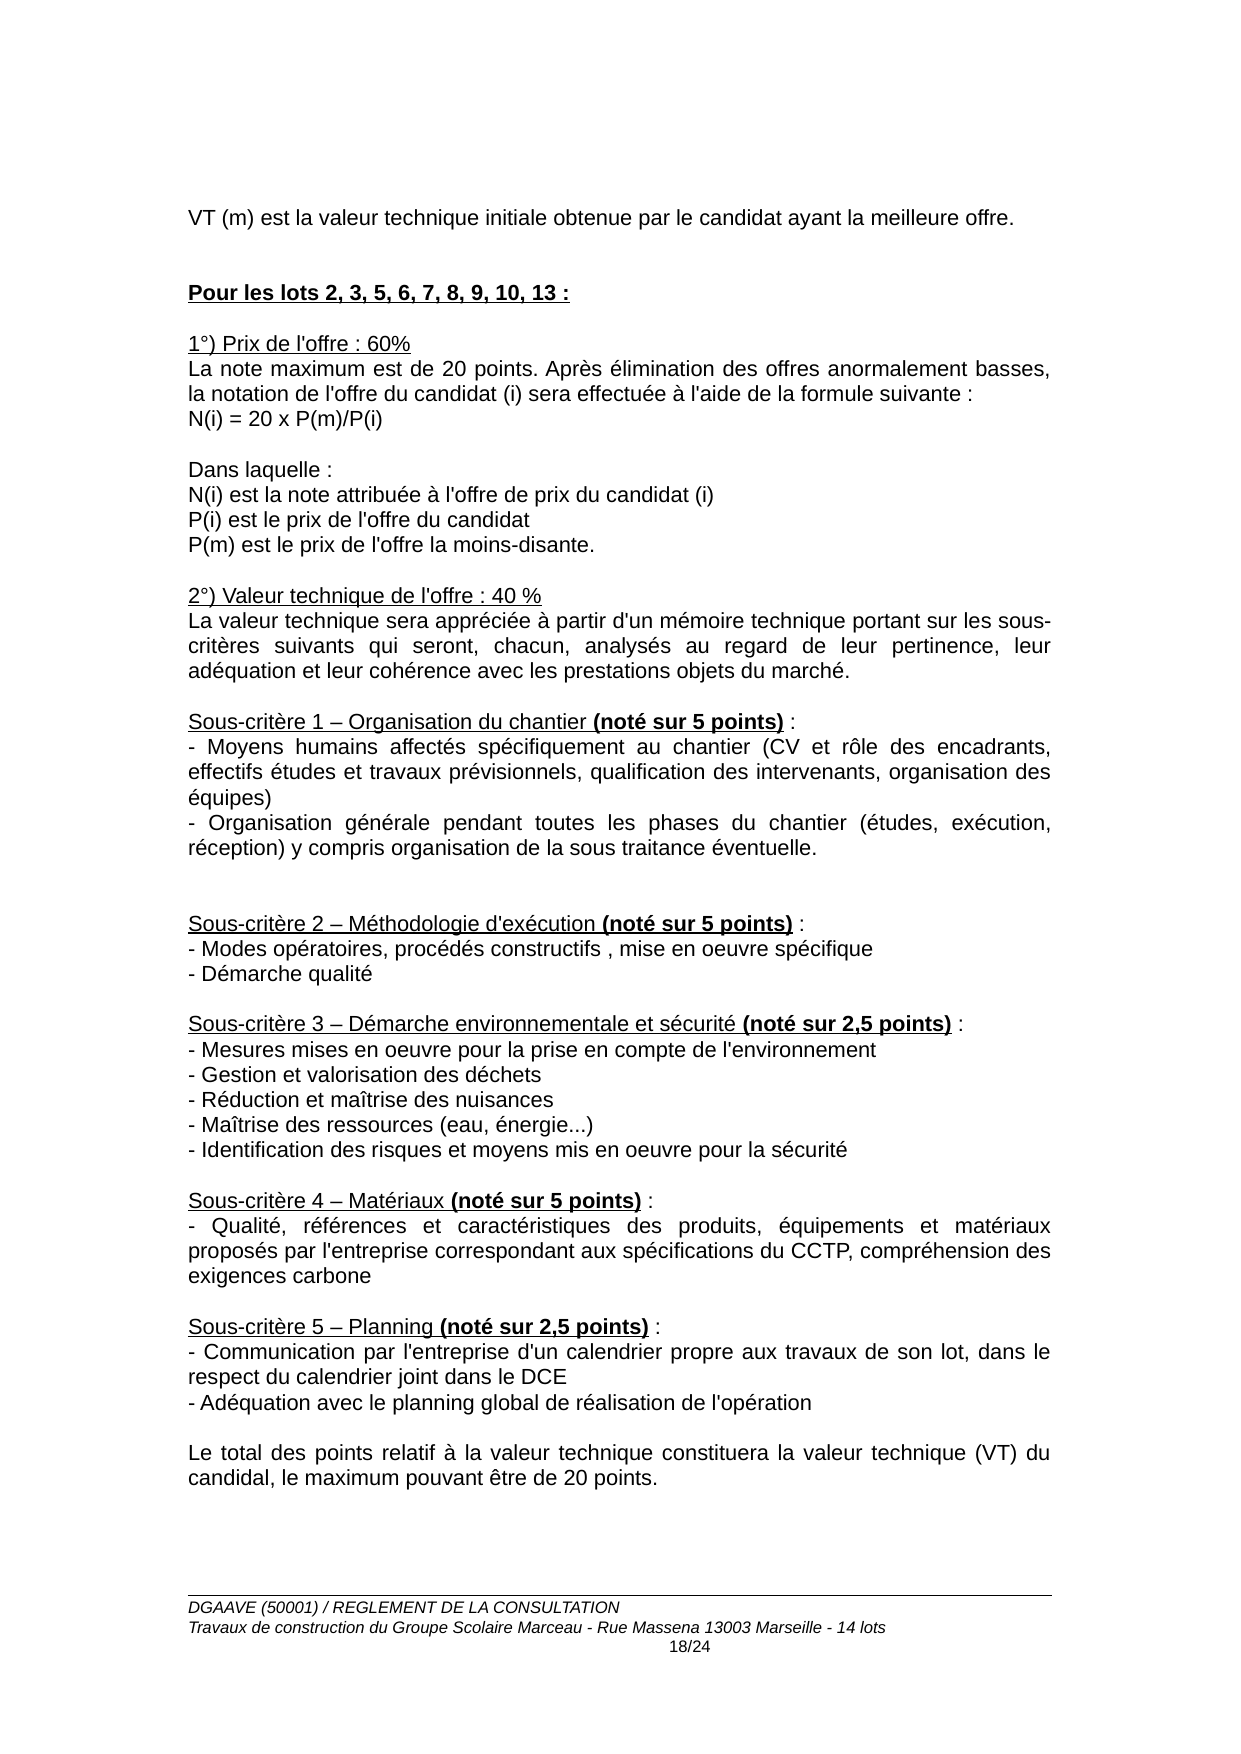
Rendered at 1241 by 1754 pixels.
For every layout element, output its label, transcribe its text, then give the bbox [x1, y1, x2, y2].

text La valeur technique sera appréciée à partir d'un mémoire technique portant sur les sous-critères suivants qui seront, chacun, analysés au regard de leur pertinence, leur adéquation et leur cohérence avec les prestations objets du marché. [188, 608, 1052, 683]
text - Réduction et maîtrise des nuisances [188, 1087, 1052, 1112]
text Sous-critère 4 – Matériaux (noté sur 5 points) : [188, 1188, 1052, 1213]
text Dans laquelle : [188, 457, 1052, 482]
text Pour les lots 2, 3, 5, 6, 7, 8, 9, 10, 13 : [188, 280, 1052, 305]
text - Maîtrise des ressources (eau, énergie...) [188, 1112, 1052, 1137]
text Sous-critère 1 – Organisation du chantier (noté sur 5 points) : [188, 709, 1052, 734]
text - Mesures mises en oeuvre pour la prise en compte de l'environnement [188, 1036, 1052, 1062]
text N(i) = 20 x P(m)/P(i) [188, 406, 1052, 431]
text - Organisation générale pendant toutes les phases du chantier (études, exécution, réception) y compris organisation de la sous traitance éventuelle. [188, 809, 1052, 860]
text P(m) est le prix de l'offre la moins-disante. [188, 532, 1052, 557]
text - Démarche qualité [188, 961, 1052, 986]
text Sous-critère 3 – Démarche environnementale et sécurité (noté sur 2,5 points) : [188, 1011, 1052, 1036]
text Sous-critère 5 – Planning (noté sur 2,5 points) : [188, 1314, 1052, 1339]
text - Communication par l'entreprise d'un calendrier propre aux travaux de son lot, dans le respect du calendrier joint dans le DCE [188, 1339, 1052, 1389]
text - Identification des risques et moyens mis en oeuvre pour la sécurité [188, 1137, 1052, 1162]
text - Modes opératoires, procédés constructifs , mise en oeuvre spécifique [188, 936, 1052, 961]
text VT (m) est la valeur technique initiale obtenue par le candidat ayant la meilleure offre. [188, 204, 1052, 230]
text 1°) Prix de l'offre : 60% [188, 331, 1052, 356]
text Le total des points relatif à la valeur technique constituera la valeur technique (VT) du candidal, le maximum pouvant être de 20 points. [188, 1440, 1052, 1490]
text - Qualité, références et caractéristiques des produits, équipements et matériaux proposés par l'entreprise correspondant aux spécifications du CCTP, compréhension des exigences carbone [188, 1213, 1052, 1288]
text N(i) est la note attribuée à l'offre de prix du candidat (i) [188, 482, 1052, 507]
text 2°) Valeur technique de l'offre : 40 % [188, 583, 1052, 608]
text - Moyens humains affectés spécifiquement au chantier (CV et rôle des encadrants, effectifs études et travaux prévisionnels, qualification des intervenants, organisation des équipes) [188, 734, 1052, 809]
text P(i) est le prix de l'offre du candidat [188, 507, 1052, 532]
text - Adéquation avec le planning global de réalisation de l'opération [188, 1389, 1052, 1414]
text - Gestion et valorisation des déchets [188, 1062, 1052, 1087]
text La note maximum est de 20 points. Après élimination des offres anormalement basses, la notation de l'offre du candidat (i) sera effectuée à l'aide de la formule suivante : [188, 356, 1052, 406]
text Sous-critère 2 – Méthodologie d'exécution (noté sur 5 points) : [188, 910, 1052, 936]
